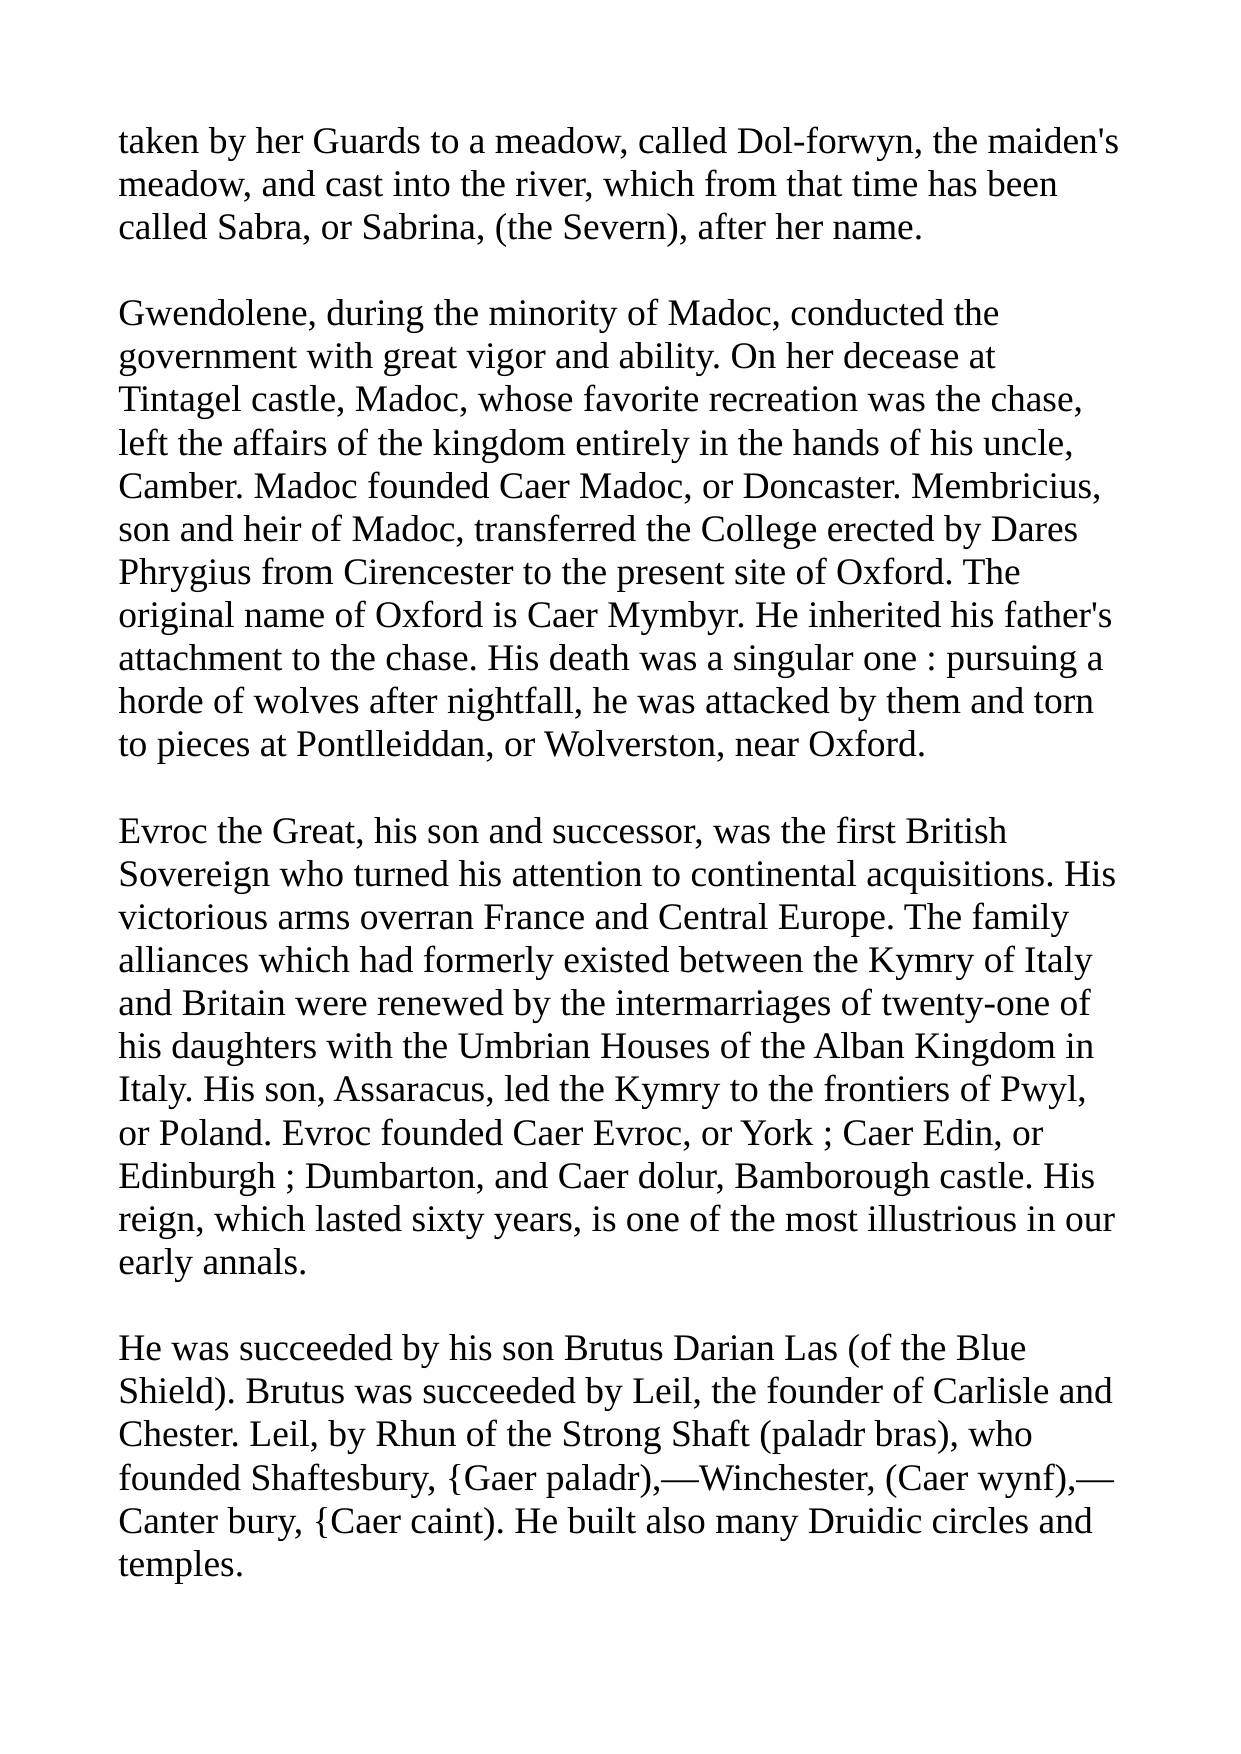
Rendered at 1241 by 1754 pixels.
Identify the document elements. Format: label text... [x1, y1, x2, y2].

text taken by her Guards to a meadow, called Dol-forwyn, the maiden's meadow, and cast into the river, which from that time has been called Sabra, or Sabrina, (the Severn), after her name. [118, 118, 1122, 247]
text Evroc the Great, his son and successor, was the first British Sovereign who turned his attention to continental acquisitions. His victorious arms overran France and Central Europe. The family alliances which had formerly existed between the Kymry of Italy and Britain were renewed by the intermarriages of twenty-one of his daughters with the Umbrian Houses of the Alban Kingdom in Italy. His son, Assaracus, led the Kymry to the frontiers of Pwyl, or Poland. Evroc founded Caer Evroc, or York ; Caer Edin, or Edinburgh ; Dumbarton, and Caer dolur, Bamborough castle. His reign, which lasted sixty years, is one of the most illustrious in our early annals. [118, 808, 1122, 1282]
text Gwendolene, during the minority of Madoc, conducted the government with great vigor and ability. On her decease at Tintagel castle, Madoc, whose favorite recreation was the chase, left the affairs of the kingdom entirely in the hands of his uncle, Camber. Madoc founded Caer Madoc, or Doncaster. Membricius, son and heir of Madoc, transferred the College erected by Dares Phrygius from Cirencester to the present site of Oxford. The original name of Oxford is Caer Mymbyr. He inherited his father's attachment to the chase. His death was a singular one : pursuing a horde of wolves after nightfall, he was attacked by them and torn to pieces at Pontlleiddan, or Wolverston, near Oxford. [118, 291, 1122, 765]
text He was succeeded by his son Brutus Darian Las (of the Blue Shield). Brutus was succeeded by Leil, the founder of Carlisle and Chester. Leil, by Rhun of the Strong Shaft (paladr bras), who founded Shaftesbury, {Gaer paladr),—Winchester, (Caer wynf),—Canter bury, {Caer caint). He built also many Druidic circles and temples. [118, 1326, 1122, 1584]
